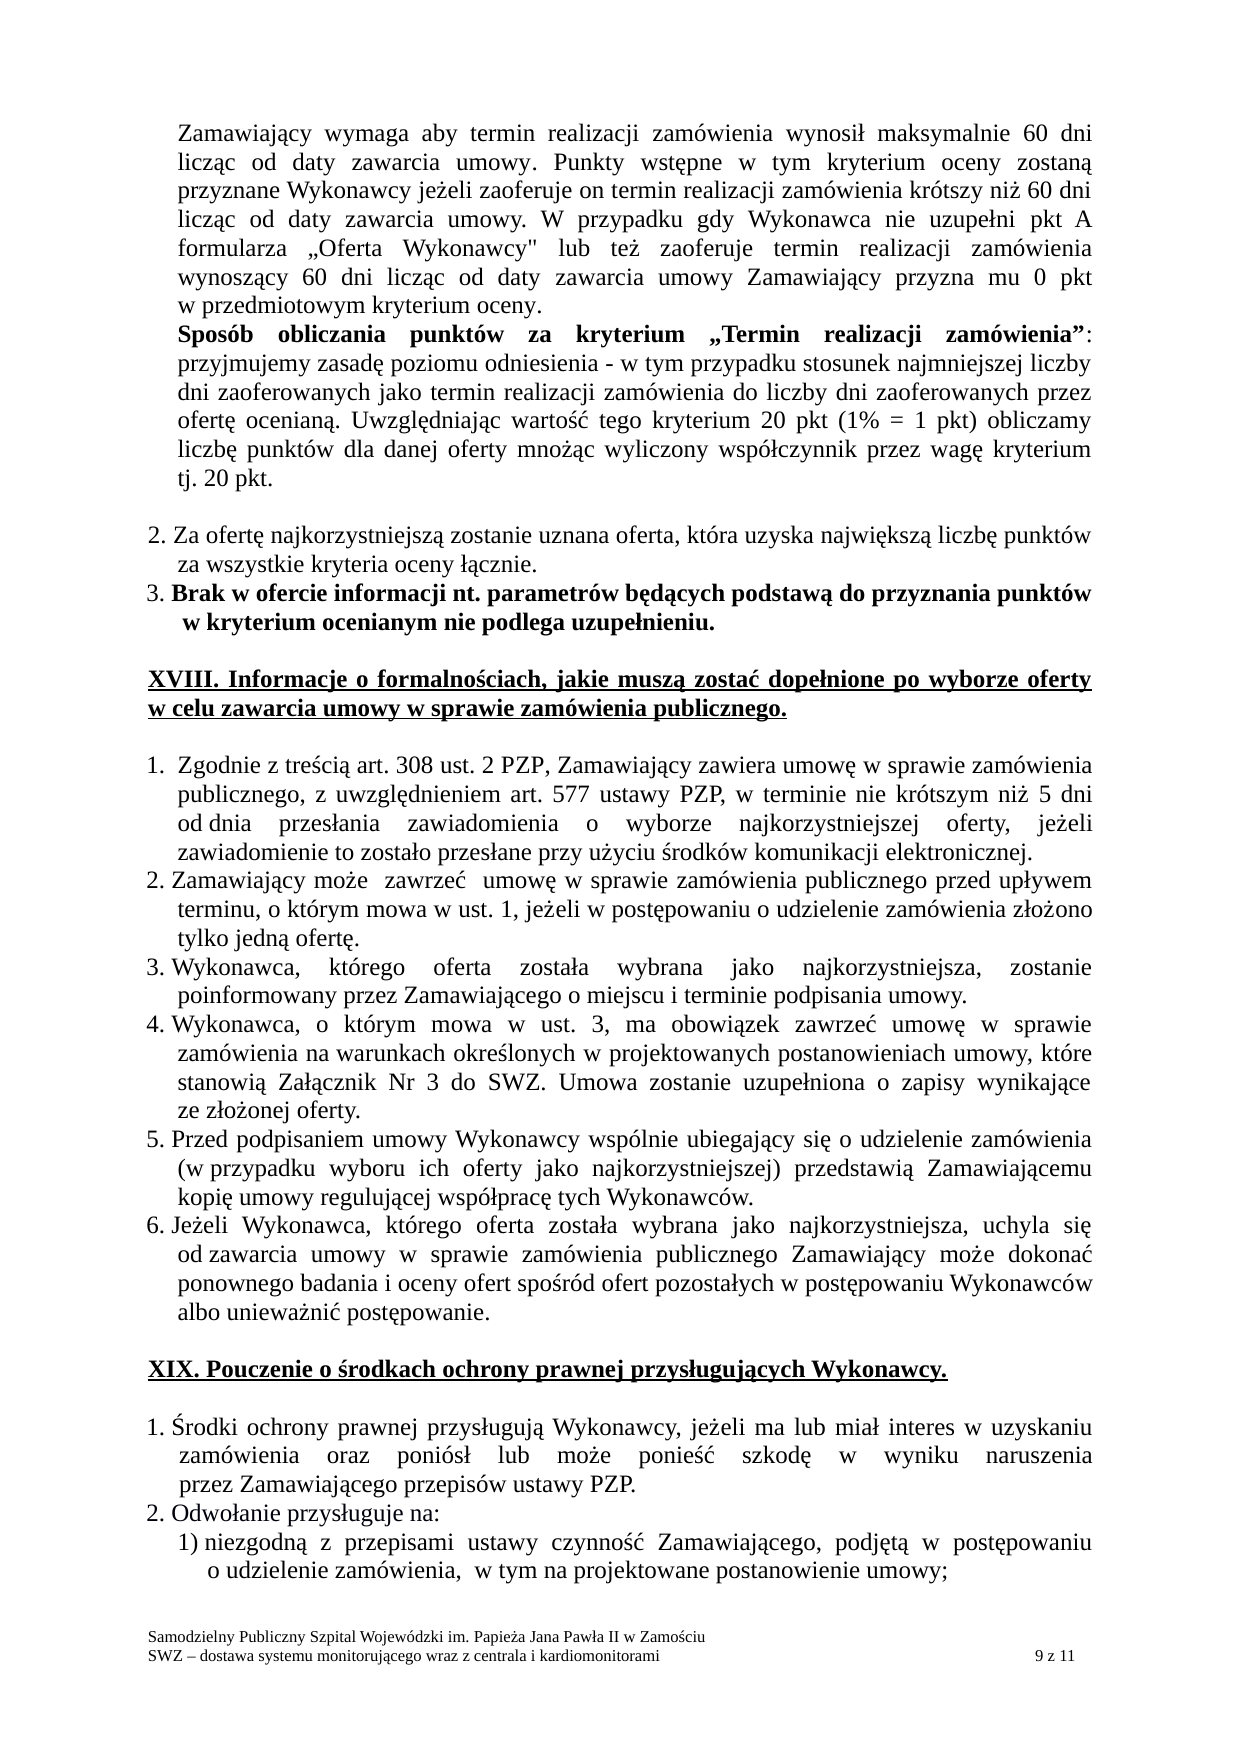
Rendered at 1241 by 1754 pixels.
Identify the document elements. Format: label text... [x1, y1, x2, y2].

list Zgodnie z treścią art. 308 ust. 2 PZP, Zamawiający zawiera umowę w sprawie zamówienia publicznego, z uwzględnieniem art. 577 ustawy PZP, w terminie nie krótszym niż 5 dni od dnia przesłania zawiadomienia o wyborze najkorzystniejszej oferty, jeżeli zawiadomienie to zostało przesłane przy użyciu środków komunikacji elektronicznej. [146, 751, 1093, 866]
list Środki ochrony prawnej przysługują Wykonawcy, jeżeli ma lub miał interes w uzyskaniu zamówienia oraz poniósł lub może ponieść szkodę w wyniku naruszenia przez Zamawiającego przepisów ustawy PZP. [146, 1412, 1093, 1498]
text 3. Brak w ofercie informacji nt. parametrów będących podstawą do przyznania punktów w kryterium ocenianym nie podlega uzupełnieniu. [146, 578, 1093, 636]
text XVIII. Informacje o formalnościach, jakie muszą zostać dopełnione po wyborze oferty w celu zawarcia umowy w sprawie zamówienia publicznego. [148, 664, 1093, 722]
list Wykonawca, o którym mowa w ust. 3, ma obowiązek zawrzeć umowę w sprawie zamówienia na warunkach określonych w projektowanych postanowieniach umowy, które stanowią Załącznik Nr 3 do SWZ. Umowa zostanie uzupełniona o zapisy wynikające ze złożonej oferty. [146, 1009, 1093, 1124]
text XIX. Pouczenie o środkach ochrony prawnej przysługujących Wykonawcy. [148, 1354, 1093, 1383]
list Jeżeli Wykonawca, którego oferta została wybrana jako najkorzystniejsza, uchyla się od zawarcia umowy w sprawie zamówienia publicznego Zamawiający może dokonać ponownego badania i oceny ofert spośród ofert pozostałych w postępowaniu Wykonawców albo unieważnić postępowanie. [146, 1211, 1093, 1326]
text 2. Za ofertę najkorzystniejszą zostanie uznana oferta, która uzyska największą liczbę punktów za wszystkie kryteria oceny łącznie. [148, 521, 1093, 578]
list niezgodną z przepisami ustawy czynność Zamawiającego, podjętą w postępowaniu o udzielenie zamówienia, w tym na projektowane postanowienie umowy; [177, 1527, 1093, 1584]
list Przed podpisaniem umowy Wykonawcy wspólnie ubiegający się o udzielenie zamówienia (w przypadku wyboru ich oferty jako najkorzystniejszej) przedstawią Zamawiającemu kopię umowy regulującej współpracę tych Wykonawców. [146, 1124, 1093, 1211]
list Zamawiający może zawrzeć umowę w sprawie zamówienia publicznego przed upływem terminu, o którym mowa w ust. 1, jeżeli w postępowaniu o udzielenie zamówienia złożono tylko jedną ofertę. [146, 866, 1093, 952]
text Sposób obliczania punktów za kryterium „Termin realizacji zamówienia”: przyjmujemy zasadę poziomu odniesienia - w tym przypadku stosunek najmniejszej liczby dni zaoferowanych jako termin realizacji zamówienia do liczby dni zaoferowanych przez ofertę ocenianą. Uwzględniając wartość tego kryterium 20 pkt (1% = 1 pkt) obliczamy liczbę punktów dla danej oferty mnożąc wyliczony współczynnik przez wagę kryterium tj. 20 pkt. [148, 319, 1093, 492]
list Odwołanie przysługuje na: [146, 1498, 1093, 1527]
list Zamawiający wymaga aby termin realizacji zamówienia wynosił maksymalnie 60 dni licząc od daty zawarcia umowy. Punkty wstępne w tym kryterium oceny zostaną przyznane Wykonawcy jeżeli zaoferuje on termin realizacji zamówienia krótszy niż 60 dni licząc od daty zawarcia umowy. W przypadku gdy Wykonawca nie uzupełni pkt A formularza „Oferta Wykonawcy" lub też zaoferuje termin realizacji zamówienia wynoszący 60 dni licząc od daty zawarcia umowy Zamawiający przyzna mu 0 pkt w przedmiotowym kryterium oceny. [148, 118, 1093, 319]
list Wykonawca, którego oferta została wybrana jako najkorzystniejsza, zostanie poinformowany przez Zamawiającego o miejscu i terminie podpisania umowy. [146, 952, 1093, 1009]
